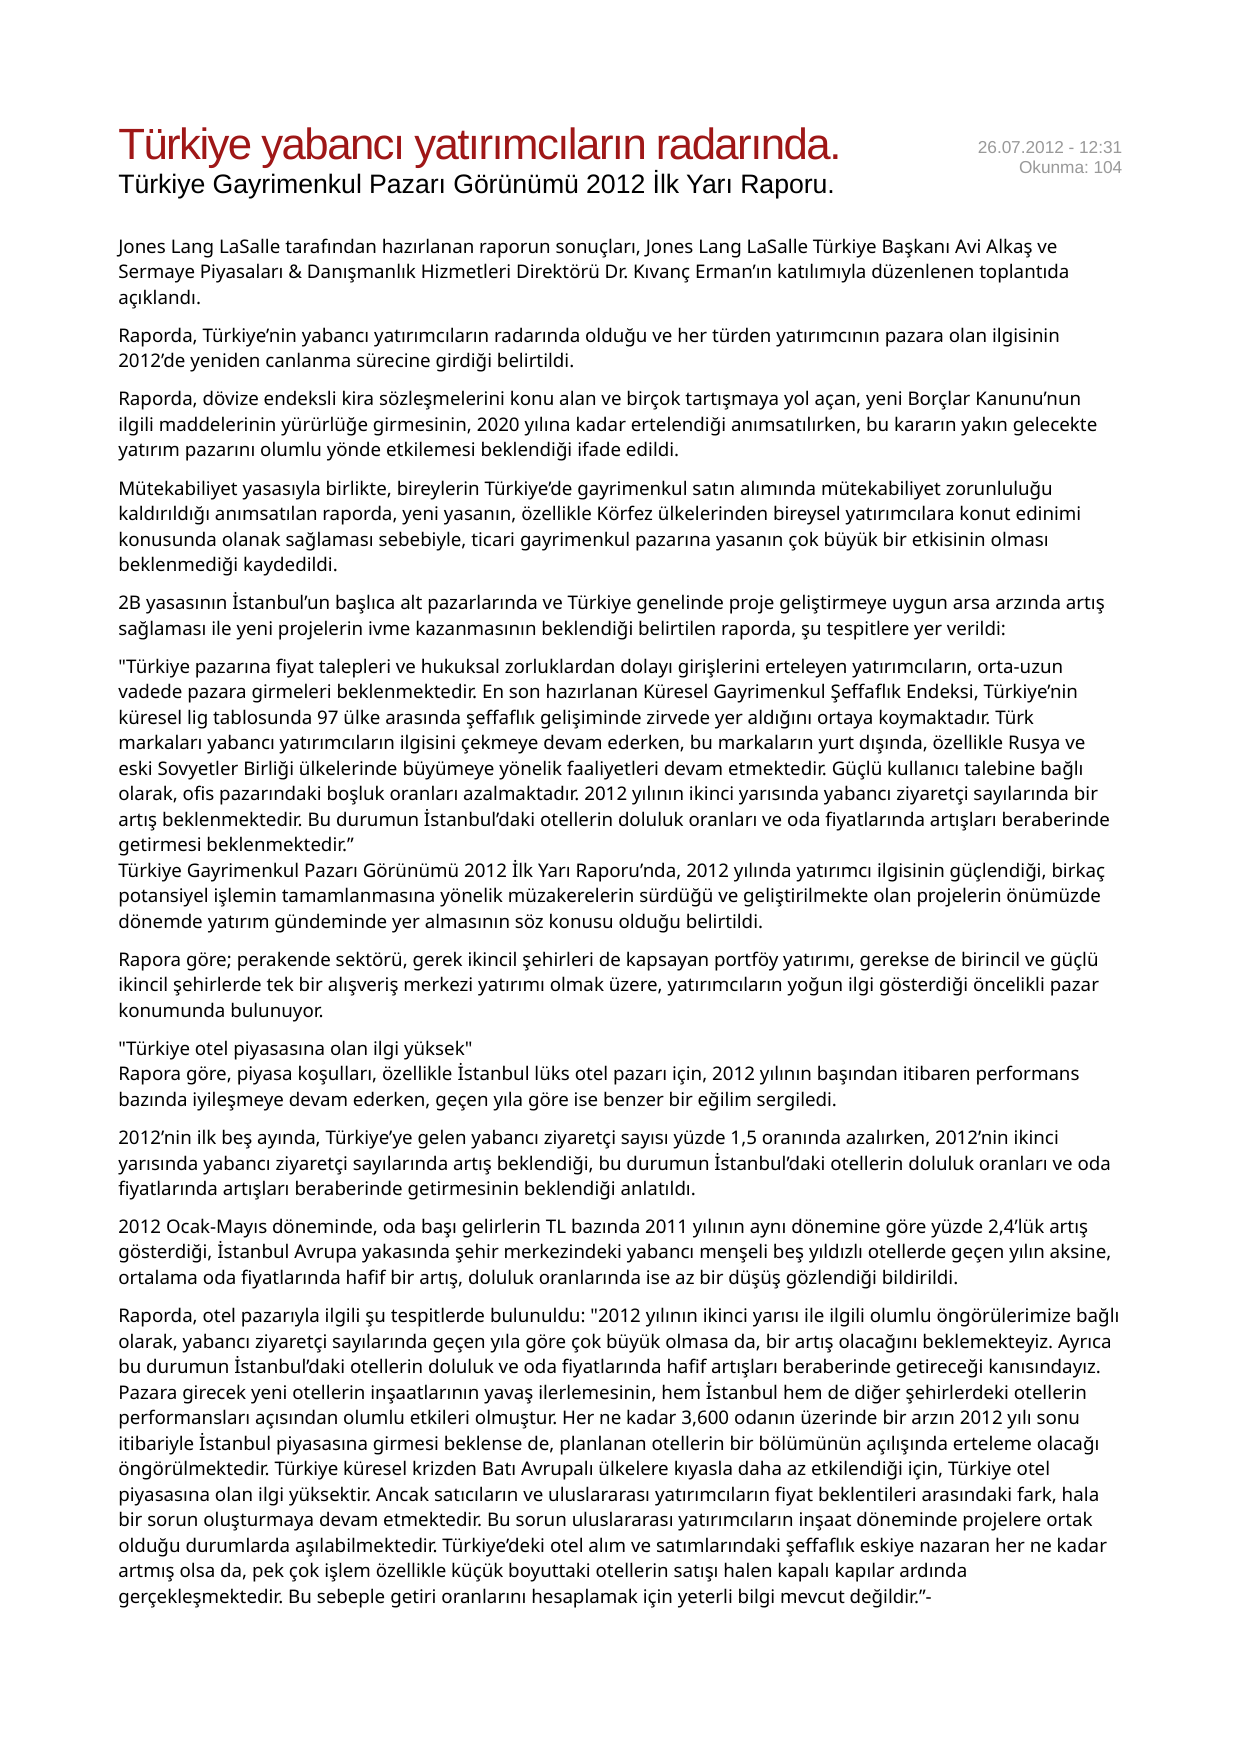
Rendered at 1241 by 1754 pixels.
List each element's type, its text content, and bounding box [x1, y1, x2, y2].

text 2B yasasının İstanbul’un başlıca alt pazarlarında ve Türkiye genelinde proje geliştirmeye uygun arsa arzında artış sağlaması ile yeni projelerin ivme kazanmasının beklendiği belirtilen raporda, şu tespitlere yer verildi: [118, 589, 1122, 640]
text Mütekabiliyet yasasıyla birlikte, bireylerin Türkiye’de gayrimenkul satın alımında mütekabiliyet zorunluluğu kaldırıldığı anımsatılan raporda, yeni yasanın, özellikle Körfez ülkelerinden bireysel yatırımcılara konut edinimi konusunda olanak sağlaması sebebiyle, ticari gayrimenkul pazarına yasanın çok büyük bir etkisinin olması beklenmediği kaydedildi. [118, 475, 1122, 577]
text "Türkiye otel piyasasına olan ilgi yüksek" Rapora göre, piyasa koşulları, özellikle İstanbul lüks otel pazarı için, 2012 yılının başından itibaren performans bazında iyileşmeye devam ederken, geçen yıla göre ise benzer bir eğilim sergiledi. [118, 1035, 1122, 1112]
text Raporda, otel pazarıyla ilgili şu tespitlerde bulunuldu: "2012 yılının ikinci yarısı ile ilgili olumlu öngörülerimize bağlı olarak, yabancı ziyaretçi sayılarında geçen yıla göre çok büyük olmasa da, bir artış olacağını beklemekteyiz. Ayrıca bu durumun İstanbul’daki otellerin doluluk ve oda fiyatlarında hafif artışları beraberinde getireceği kanısındayız. Pazara girecek yeni otellerin inşaatlarının yavaş ilerlemesinin, hem İstanbul hem de diğer şehirlerdeki otellerin performansları açısından olumlu etkileri olmuştur. Her ne kadar 3,600 odanın üzerinde bir arzın 2012 yılı sonu itibariyle İstanbul piyasasına girmesi beklense de, planlanan otellerin bir bölümünün açılışında erteleme olacağı öngörülmektedir. Türkiye küresel krizden Batı Avrupalı ülkelere kıyasla daha az etkilendiği için, Türkiye otel piyasasına olan ilgi yüksektir. Ancak satıcıların ve uluslararası yatırımcıların fiyat beklentileri arasındaki fark, hala bir sorun oluşturmaya devam etmektedir. Bu sorun uluslararası yatırımcıların inşaat döneminde projelere ortak olduğu durumlarda aşılabilmektedir. Türkiye’deki otel alım ve satımlarındaki şeffaflık eskiye nazaran her ne kadar artmış olsa da, pek çok işlem özellikle küçük boyuttaki otellerin satışı halen kapalı kapılar ardında gerçekleşmektedir. Bu sebeple getiri oranlarını hesaplamak için yeterli bilgi mevcut değildir.”- [118, 1302, 1122, 1609]
text 26.07.2012 - 12:31 Okunma: 104 [919, 118, 1122, 177]
text 2012’nin ilk beş ayında, Türkiye’ye gelen yabancı ziyaretçi sayısı yüzde 1,5 oranında azalırken, 2012’nin ikinci yarısında yabancı ziyaretçi sayılarında artış beklendiği, bu durumun İstanbul’daki otellerin doluluk oranları ve oda fiyatlarında artışları beraberinde getirmesinin beklendiği anlatıldı. [118, 1124, 1122, 1201]
text Raporda, Türkiye’nin yabancı yatırımcıların radarında olduğu ve her türden yatırımcının pazara olan ilgisinin 2012’de yeniden canlanma sürecine girdiği belirtildi. [118, 322, 1122, 373]
text "Türkiye pazarına fiyat talepleri ve hukuksal zorluklardan dolayı girişlerini erteleyen yatırımcıların, orta-uzun vadede pazara girmeleri beklenmektedir. En son hazırlanan Küresel Gayrimenkul Şeffaflık Endeksi, Türkiye’nin küresel lig tablosunda 97 ülke arasında şeffaflık gelişiminde zirvede yer aldığını ortaya koymaktadır. Türk markaları yabancı yatırımcıların ilgisini çekmeye devam ederken, bu markaların yurt dışında, özellikle Rusya ve eski Sovyetler Birliği ülkelerinde büyümeye yönelik faaliyetleri devam etmektedir. Güçlü kullanıcı talebine bağlı olarak, ofis pazarındaki boşluk oranları azalmaktadır. 2012 yılının ikinci yarısında yabancı ziyaretçi sayılarında bir artış beklenmektedir. Bu durumun İstanbul’daki otellerin doluluk oranları ve oda fiyatlarında artışları beraberinde getirmesi beklenmektedir.” Türkiye Gayrimenkul Pazarı Görünümü 2012 İlk Yarı Raporu’nda, 2012 yılında yatırımcı ilgisinin güçlendiği, birkaç potansiyel işlemin tamamlanmasına yönelik müzakerelerin sürdüğü ve geliştirilmekte olan projelerin önümüzde dönemde yatırım gündeminde yer almasının söz konusu olduğu belirtildi. [118, 653, 1122, 934]
text 2012 Ocak-Mayıs döneminde, oda başı gelirlerin TL bazında 2011 yılının aynı dönemine göre yüzde 2,4’lük artış gösterdiği, İstanbul Avrupa yakasında şehir merkezindeki yabancı menşeli beş yıldızlı otellerde geçen yılın aksine, ortalama oda fiyatlarında hafif bir artış, doluluk oranlarında ise az bir düşüş gözlendiği bildirildi. [118, 1213, 1122, 1290]
text Raporda, dövize endeksli kira sözleşmelerini konu alan ve birçok tartışmaya yol açan, yeni Borçlar Kanunu’nun ilgili maddelerinin yürürlüğe girmesinin, 2020 yılına kadar ertelendiği anımsatılırken, bu kararın yakın gelecekte yatırım pazarını olumlu yönde etkilemesi beklendiği ifade edildi. [118, 386, 1122, 462]
text Jones Lang LaSalle tarafından hazırlanan raporun sonuçları, Jones Lang LaSalle Türkiye Başkanı Avi Alkaş ve Sermaye Piyasaları & Danışmanlık Hizmetleri Direktörü Dr. Kıvanç Erman’ın katılımıyla düzenlenen toplantıda açıklandı. [118, 233, 1122, 310]
text Türkiye yabancı yatırımcıların radarında. Türkiye Gayrimenkul Pazarı Görünümü 2012 İlk Yarı Raporu. [118, 118, 977, 222]
text Rapora göre; perakende sektörü, gerek ikincil şehirleri de kapsayan portföy yatırımı, gerekse de birincil ve güçlü ikincil şehirlerde tek bir alışveriş merkezi yatırımı olmak üzere, yatırımcıların yoğun ilgi gösterdiği öncelikli pazar konumunda bulunuyor. [118, 946, 1122, 1023]
